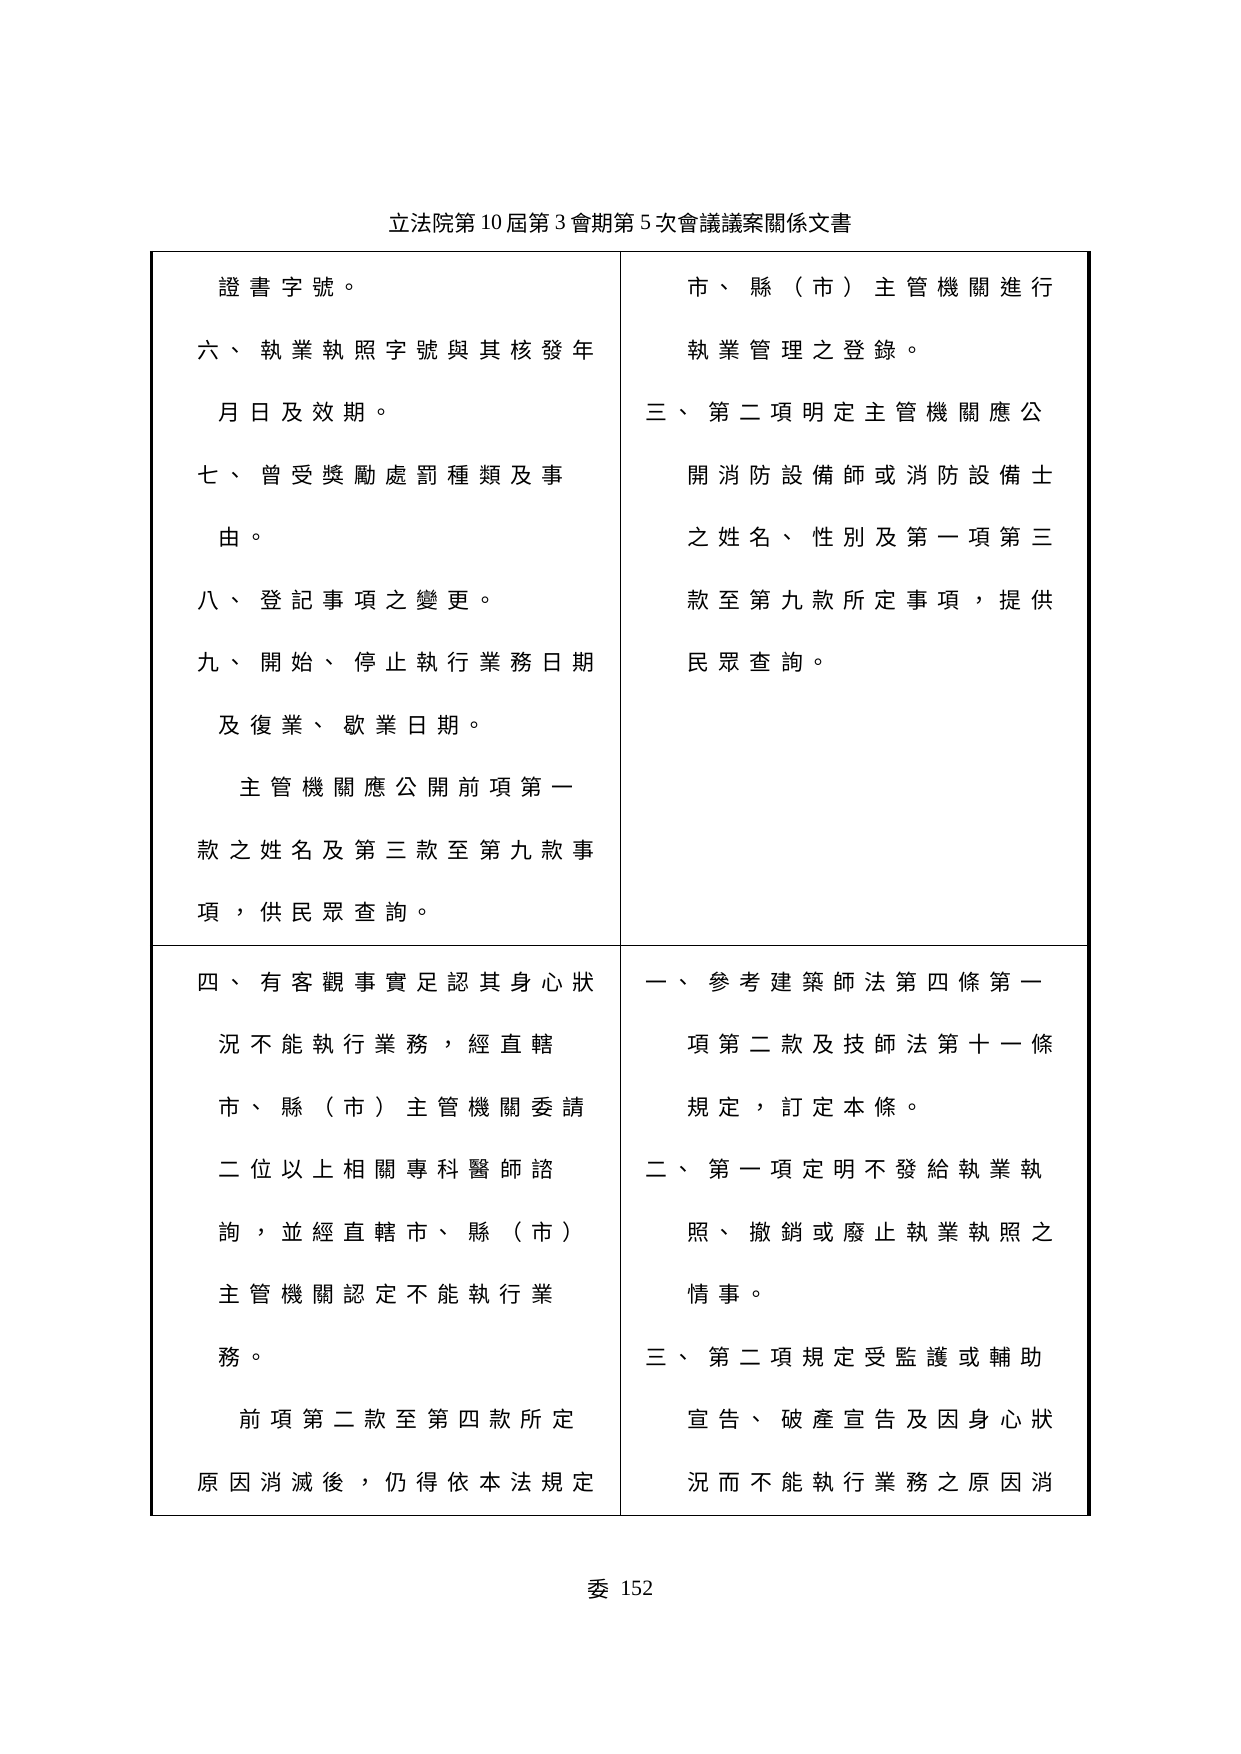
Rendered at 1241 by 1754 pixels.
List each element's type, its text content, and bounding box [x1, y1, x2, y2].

table_cell 一、參考建築師法第四條第一項第二款及技師法第十一條規定，訂定本條。 二、第一項定明不發給執業執照、撤銷或廢止執業執照之情事。 三、第二項規定受監護或輔助宣告、破產宣告及因身心狀況而不能執行業務之原因消 [621, 946, 1087, 1514]
table_cell 市、縣（市）主管機關進行執業管理之登錄。 三、第二項明定主管機關應公開消防設備師或消防設備士之姓名、性別及第一項第三款至第九款所定事項，提供民眾查詢。 [621, 252, 1087, 945]
table_cell 第十一條 有下列情事之一者，不發給執業執照；已發給者，撤銷或廢止之： 一、依第五條規定，撤銷或廢止其消防設備師或消防設備士證書。 二、受監護或輔助之宣告，尚未撤銷。 三、受破產之宣告，尚未復權。 四、有客觀事實足認其身心狀況不能執行業務，經直轄市、縣（市）主管機關委請二位以上相關專科醫師諮詢，並經直轄市、縣（市）主管機關認定不能執行業務。 前項第二款至第四款所定原因消滅後，仍得依本法規定申請消防設備師或消防設備士執業執照。 [153, 946, 620, 1514]
table_cell 證書字號。 六、執業執照字號與其核發年月日及效期。 七、曾受獎勵處罰種類及事由。 八、登記事項之變更。 九、開始、停止執行業務日期及復業、歇業日期。 主管機關應公開前項第一款之姓名及第三款至第九款事項，供民眾查詢。 [153, 252, 620, 945]
